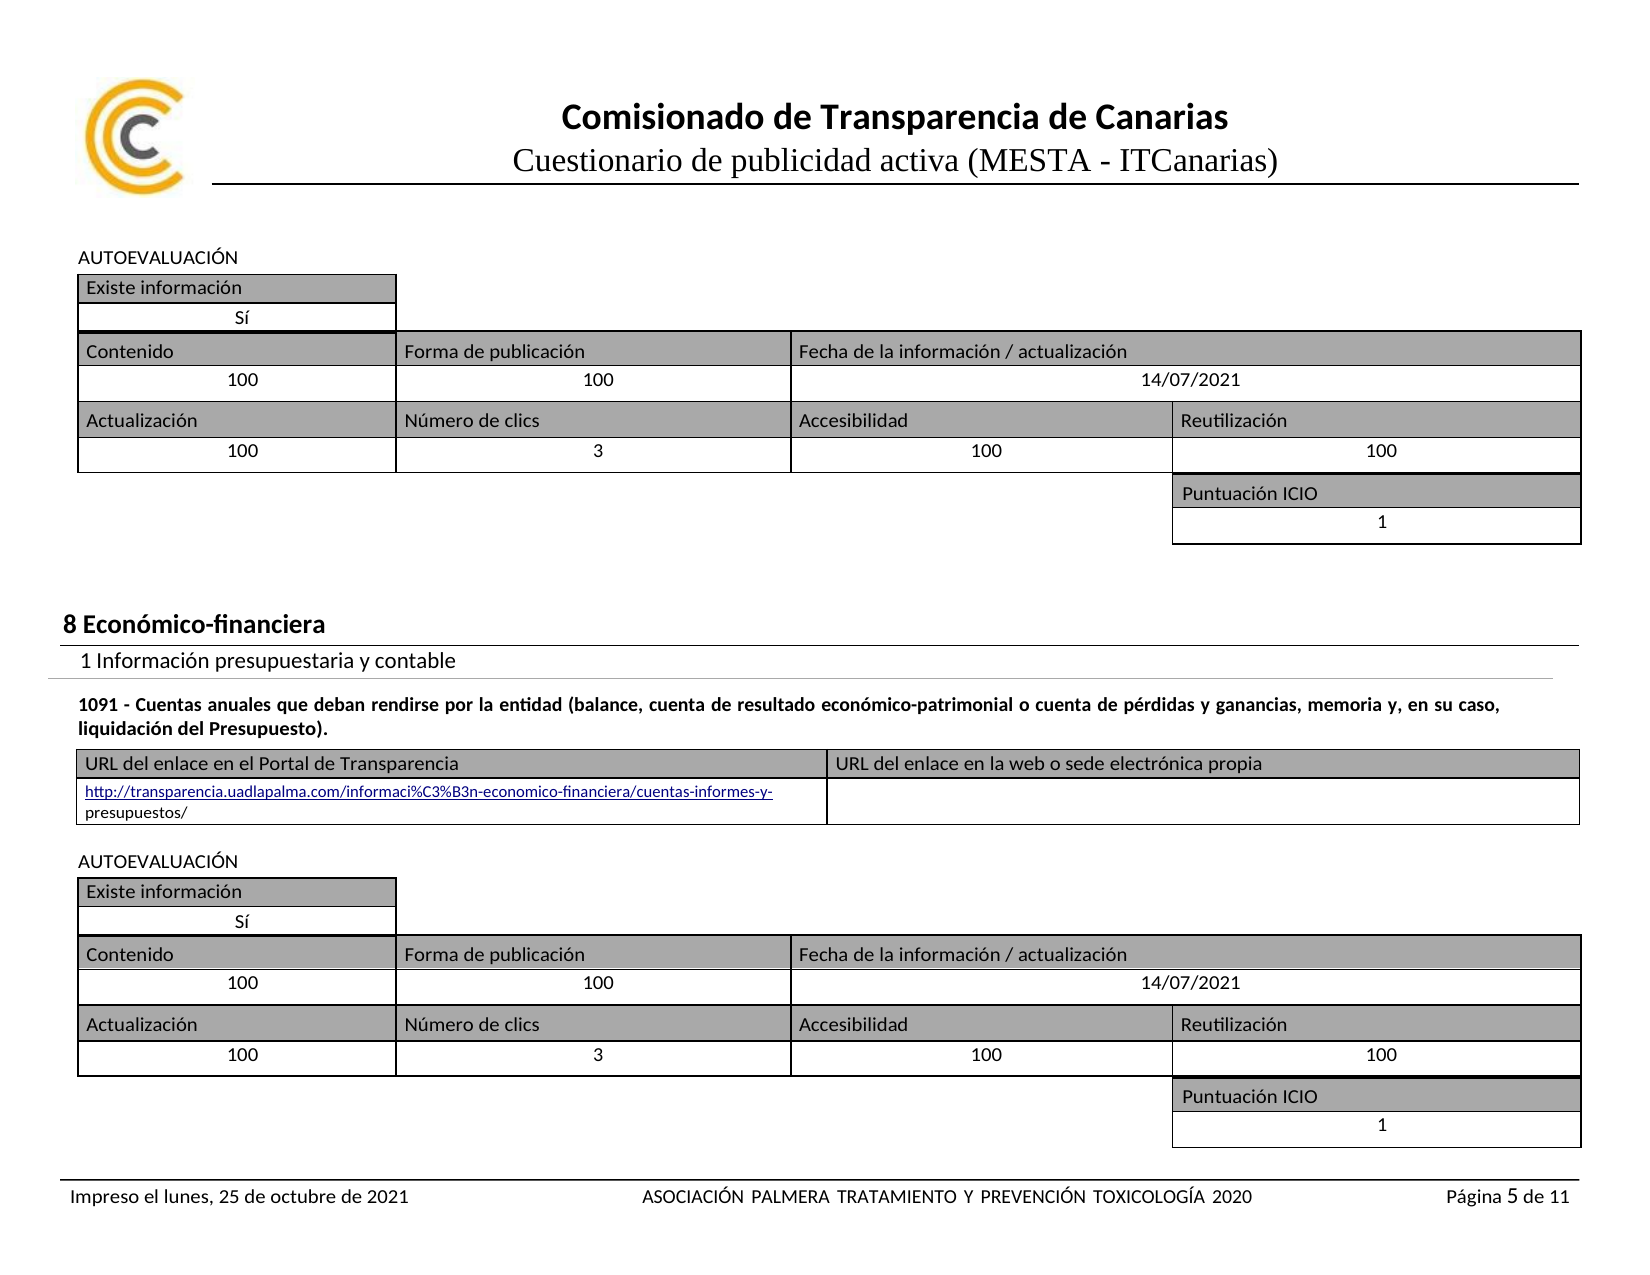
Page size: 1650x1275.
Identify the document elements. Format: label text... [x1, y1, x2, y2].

table_header URL del enlace en el Portal de Transparencia [77, 750, 826, 777]
table_cell 100 [79, 970, 395, 1004]
table_cell Puntuación ICIO [1173, 475, 1580, 507]
subtitle 8 Económico-financiera [63, 607, 1594, 640]
table_header Existe información [79, 275, 395, 302]
table_cell Contenido [79, 937, 395, 968]
text AUTOEVALUACIÓN [78, 245, 1594, 269]
text 1091 - Cuentas anuales que deban rendirse por la entidad (balance, cuenta de resultado económico-patrimonial o cuenta de pérdidas y ganancias, memoria y, en su caso, liquidación del Presupuesto). [78, 692, 1501, 741]
table_header [397, 274, 1581, 330]
table_cell Número de clics [397, 1006, 790, 1040]
text AUTOEVALUACIÓN [78, 849, 1594, 873]
table_cell 100 [397, 970, 790, 1004]
table_cell Puntuación ICIO [1173, 1079, 1580, 1111]
table_header Existe información [79, 879, 395, 906]
table_cell http://transparencia.uadlapalma.com/informaci%C3%B3n-economico-financiera/cuentas-informes-y- presupuestos/ [77, 779, 826, 824]
table_cell 100 [792, 1042, 1172, 1075]
table_cell [78, 473, 1172, 543]
table_cell Sí [79, 304, 395, 330]
table_cell Reutilización [1173, 1006, 1580, 1040]
table_cell Actualización [79, 1006, 395, 1040]
subtitle 1 Información presupuestaria y contable [79, 640, 1594, 674]
table_cell [828, 779, 1579, 824]
table_cell 14/07/2021 [792, 970, 1580, 1004]
table_cell Contenido [79, 334, 395, 365]
table_cell Forma de publicación [397, 332, 790, 365]
table_cell 100 [1173, 438, 1580, 472]
table_cell 100 [397, 366, 790, 401]
table_cell 100 [79, 438, 395, 472]
table_cell 100 [792, 438, 1172, 472]
table_cell 100 [1173, 1042, 1580, 1075]
table_cell [78, 1077, 1172, 1146]
table_cell 1 [1173, 508, 1580, 543]
table_cell Fecha de la información / actualización [792, 936, 1580, 968]
table_header [397, 877, 1581, 934]
table_cell 1 [1173, 1112, 1580, 1146]
table_cell Accesibilidad [792, 1006, 1172, 1040]
table_header URL del enlace en la web o sede electrónica propia [828, 750, 1579, 777]
table_cell Fecha de la información / actualización [792, 332, 1580, 365]
table_cell Reutilización [1173, 402, 1580, 437]
table_cell 3 [397, 438, 790, 472]
table_cell 100 [79, 366, 395, 401]
table_cell Sí [79, 907, 395, 934]
table_cell 3 [397, 1042, 790, 1075]
table_cell 14/07/2021 [792, 366, 1580, 401]
table_cell Accesibilidad [792, 402, 1172, 437]
table_cell Actualización [79, 402, 395, 437]
table_cell Forma de publicación [397, 936, 790, 968]
table_cell 100 [79, 1042, 395, 1075]
table_cell Número de clics [397, 402, 790, 437]
